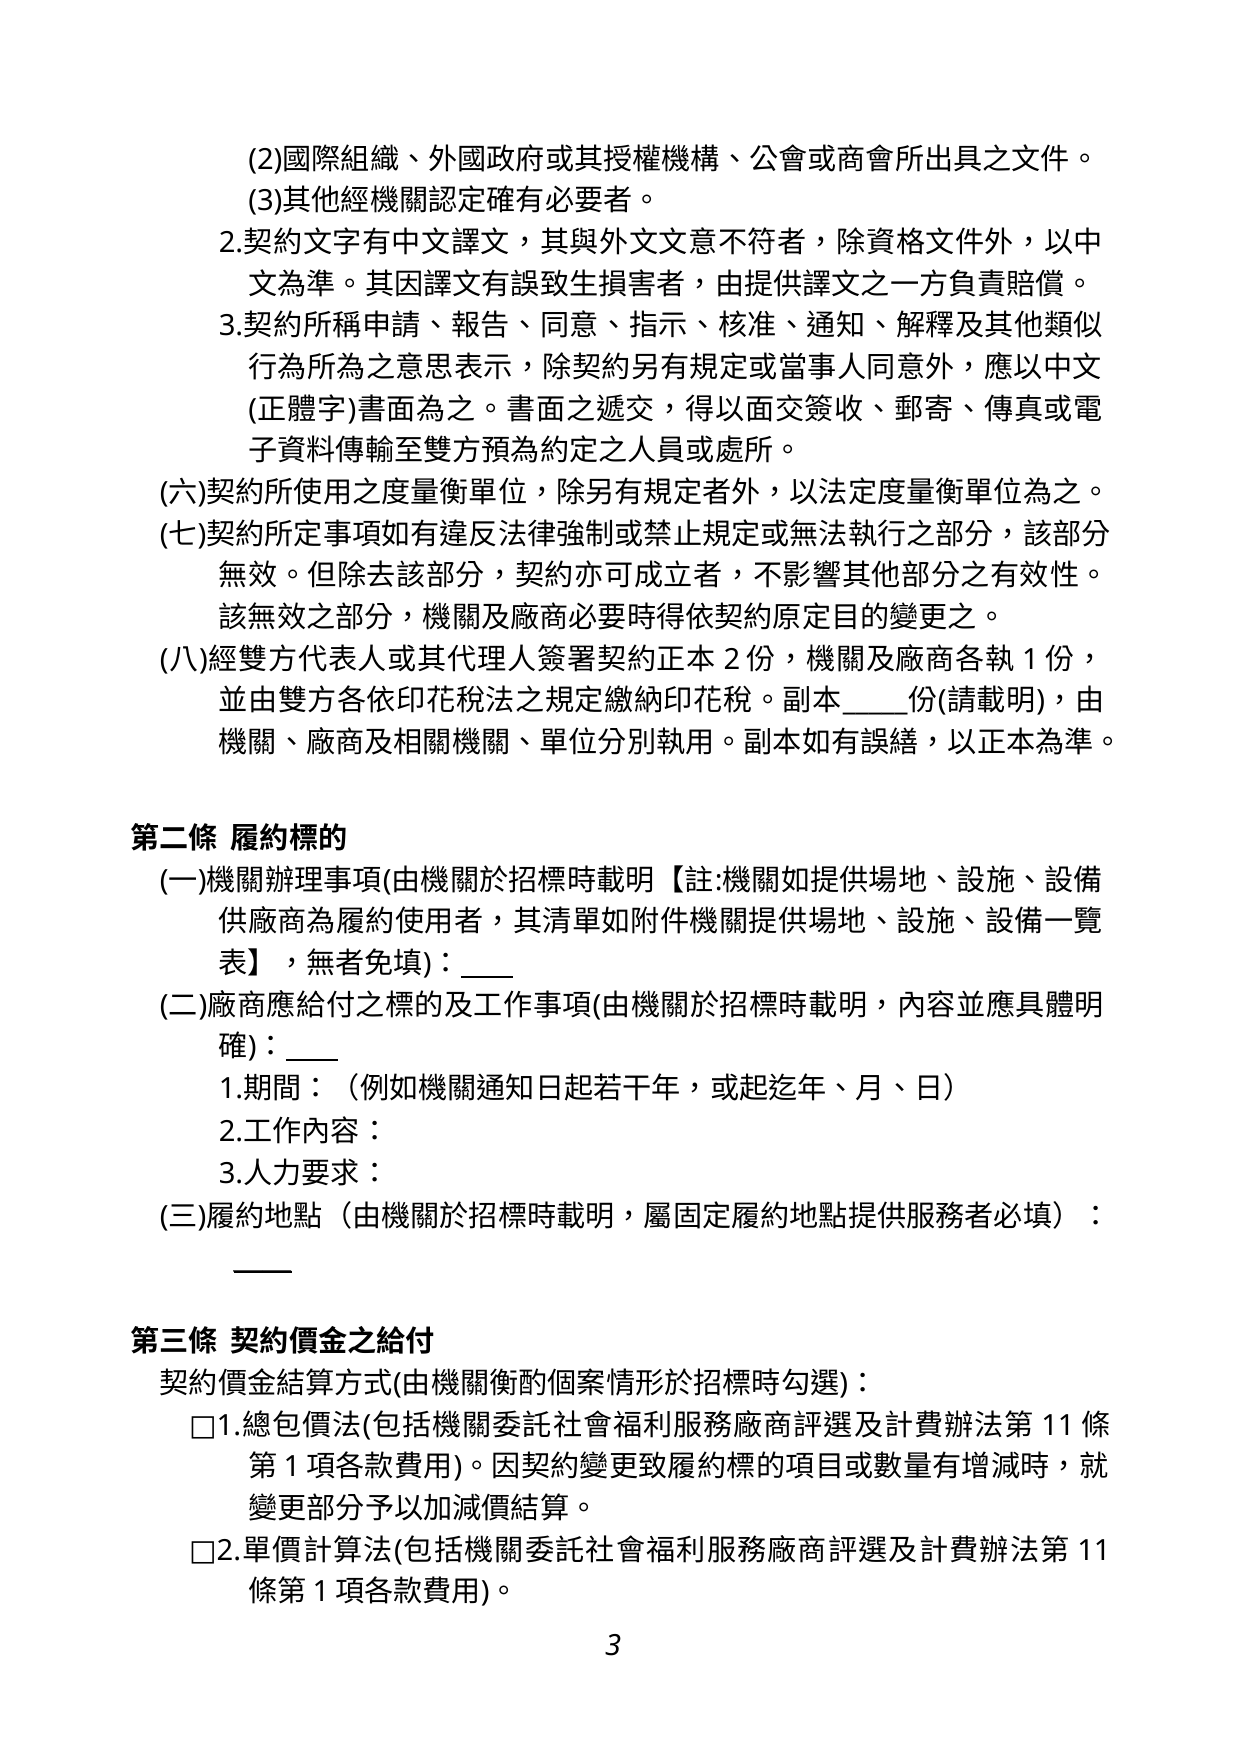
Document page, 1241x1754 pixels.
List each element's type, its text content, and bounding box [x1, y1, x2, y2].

text (六)契約所使用之度量衡單位，除另有規定者外，以法定度量衡單位為之。 [159, 469, 1110, 511]
text 契約價金結算方式(由機關衡酌個案情形於招標時勾選)： [159, 1360, 1104, 1402]
text 3.人力要求： [218, 1150, 1104, 1192]
text 2.契約文字有中文譯文，其與外文文意不符者，除資格文件外，以中文為準。其因譯文有誤致生損害者，由提供譯文之一方負責賠償。 [218, 219, 1104, 302]
text 第三條 契約價金之給付 [130, 1318, 1110, 1360]
text □1.總包價法(包括機關委託社會福利服務廠商評選及計費辦法第11條第1項各款費用)。因契約變更致履約標的項目或數量有增減時，就變更部分予以加減價結算。 [189, 1402, 1110, 1527]
text 2.工作內容： [218, 1107, 1104, 1150]
text (一)機關辦理事項(由機關於招標時載明【註:機關如提供場地、設施、設備供廠商為履約使用者，其清單如附件機關提供場地、設施、設備一覽表】，無者免填)： [159, 857, 1104, 982]
text 1.期間：（例如機關通知日起若干年，或起迄年、月、日） [218, 1065, 1104, 1107]
text (2)國際組織、外國政府或其授權機構、公會或商會所出具之文件。 [248, 136, 1110, 177]
text (三)履約地點（由機關於招標時載明，屬固定履約地點提供服務者必填）：＿＿ [159, 1192, 1110, 1277]
text (二)廠商應給付之標的及工作事項(由機關於招標時載明，內容並應具體明確)： [159, 982, 1104, 1065]
text 第二條 履約標的 [130, 815, 1110, 857]
text (八)經雙方代表人或其代理人簽署契約正本2份，機關及廠商各執1份，並由雙方各依印花稅法之規定繳納印花稅。副本_____份(請載明)，由機關、廠商及相關機關、單位分別執用。副本如有誤繕，以正本為準。 [159, 636, 1104, 761]
text □2.單價計算法(包括機關委託社會福利服務廠商評選及計費辦法第11條第1項各款費用)。 [189, 1527, 1110, 1610]
text (七)契約所定事項如有違反法律強制或禁止規定或無法執行之部分，該部分無效。但除去該部分，契約亦可成立者，不影響其他部分之有效性。該無效之部分，機關及廠商必要時得依契約原定目的變更之。 [159, 511, 1110, 636]
text 3.契約所稱申請、報告、同意、指示、核准、通知、解釋及其他類似行為所為之意思表示，除契約另有規定或當事人同意外，應以中文(正體字)書面為之。書面之遞交，得以面交簽收、郵寄、傳真或電子資料傳輸至雙方預為約定之人員或處所。 [218, 302, 1104, 469]
text (3)其他經機關認定確有必要者。 [248, 177, 1110, 219]
